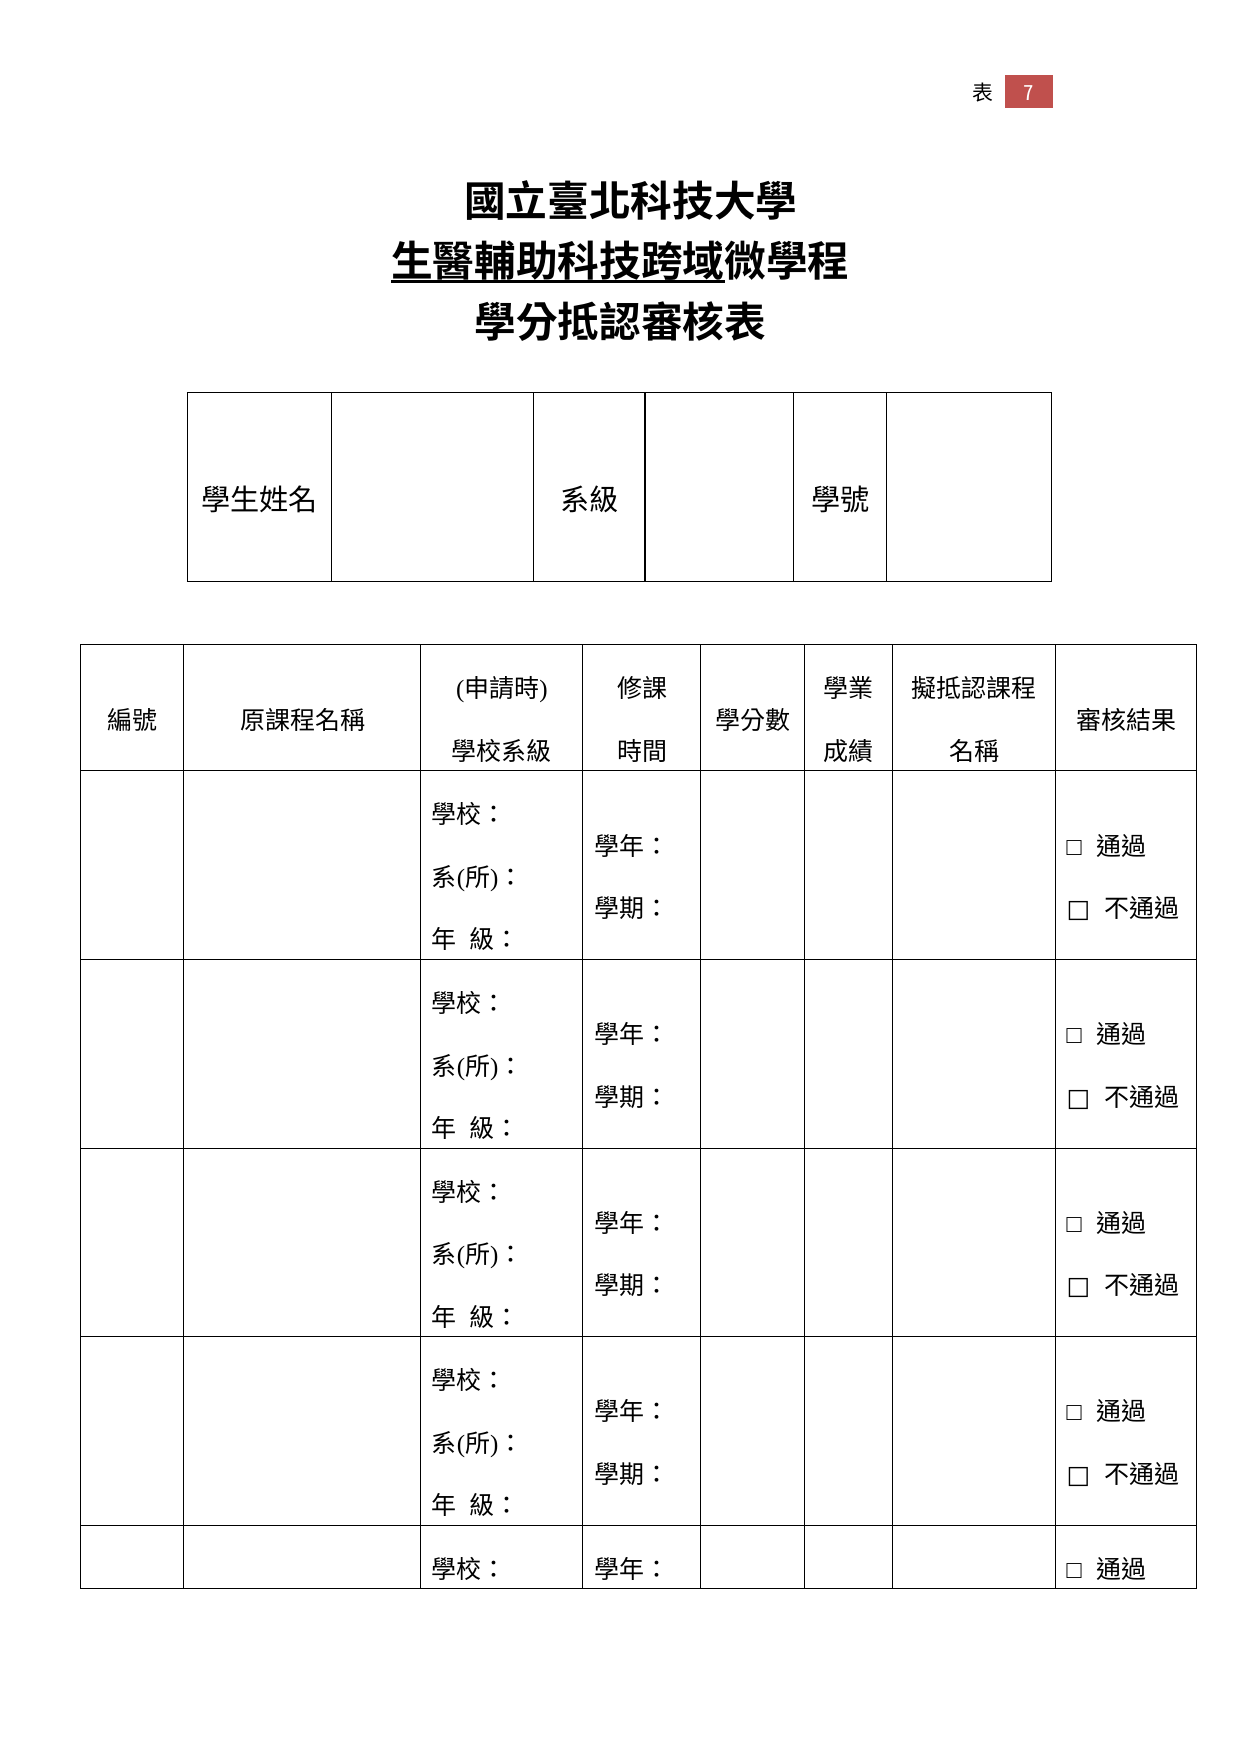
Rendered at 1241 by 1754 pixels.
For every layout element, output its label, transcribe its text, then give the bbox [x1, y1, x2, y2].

table_cell [184, 1337, 420, 1524]
table_cell 學校： 系(所)： 年 級： [421, 1149, 582, 1336]
table_cell [805, 1526, 892, 1588]
table_cell □ 通過 不通過 [1056, 1149, 1196, 1336]
table_header [332, 393, 533, 581]
table_header 學號 [794, 393, 886, 581]
table_cell [701, 1526, 804, 1588]
table_header 擬抵認課程 名稱 [893, 645, 1055, 770]
table_cell [701, 960, 804, 1147]
table_cell 學校： 系(所)： 年 級： [421, 1337, 582, 1524]
table_cell 學校： 系(所)： 年 級： [421, 960, 582, 1147]
table_header 原課程名稱 [184, 645, 420, 770]
table_cell [805, 1149, 892, 1336]
table_cell 學年： 學期： [583, 771, 700, 959]
table_cell [81, 960, 183, 1147]
table_cell 學年： 學期： [583, 960, 700, 1147]
table_header 學業成績 [805, 645, 892, 770]
table_cell [893, 1337, 1055, 1524]
table_cell 學年： 學期： [583, 1149, 700, 1336]
table_header 編號 [81, 645, 183, 770]
table_header [887, 393, 1051, 581]
table_header 系級 [534, 393, 644, 581]
table_cell [184, 960, 420, 1147]
table_cell [701, 1149, 804, 1336]
table_cell [805, 960, 892, 1147]
table_cell [184, 1526, 420, 1588]
table_cell [893, 960, 1055, 1147]
table_cell [701, 771, 804, 959]
table_cell 學校： [421, 1526, 582, 1588]
table_header (申請時) 學校系級 [421, 645, 582, 770]
table_cell [81, 1149, 183, 1336]
table_header 學分數 [701, 645, 804, 770]
table_cell [81, 771, 183, 959]
table_header 修課 時間 [583, 645, 700, 770]
table_cell [701, 1337, 804, 1524]
table_cell □ 通過 不通過 [1056, 960, 1196, 1147]
text 生醫輔助科技跨域微學程 學分抵認審核表 [187, 228, 1053, 349]
table_cell [184, 771, 420, 959]
text 國立臺北科技大學 [187, 168, 1053, 228]
table_cell □ 通過 [1056, 1526, 1196, 1588]
table_cell [893, 1149, 1055, 1336]
table_cell □ 通過 不通過 [1056, 1337, 1196, 1524]
table_cell [184, 1149, 420, 1336]
table_cell [81, 1526, 183, 1588]
table_cell [81, 1337, 183, 1524]
table_cell 學年： 學期： [583, 1337, 700, 1524]
table_cell 學年： [583, 1526, 700, 1588]
table_header 審核結果 [1056, 645, 1196, 770]
table_cell [805, 1337, 892, 1524]
table_cell [893, 1526, 1055, 1588]
table_cell [893, 771, 1055, 959]
table_cell [805, 771, 892, 959]
table_header [646, 393, 793, 581]
table_header 學生姓名 [188, 393, 331, 581]
table_cell 學校： 系(所)： 年 級： [421, 771, 582, 959]
table_cell □ 通過 不通過 [1056, 771, 1196, 959]
